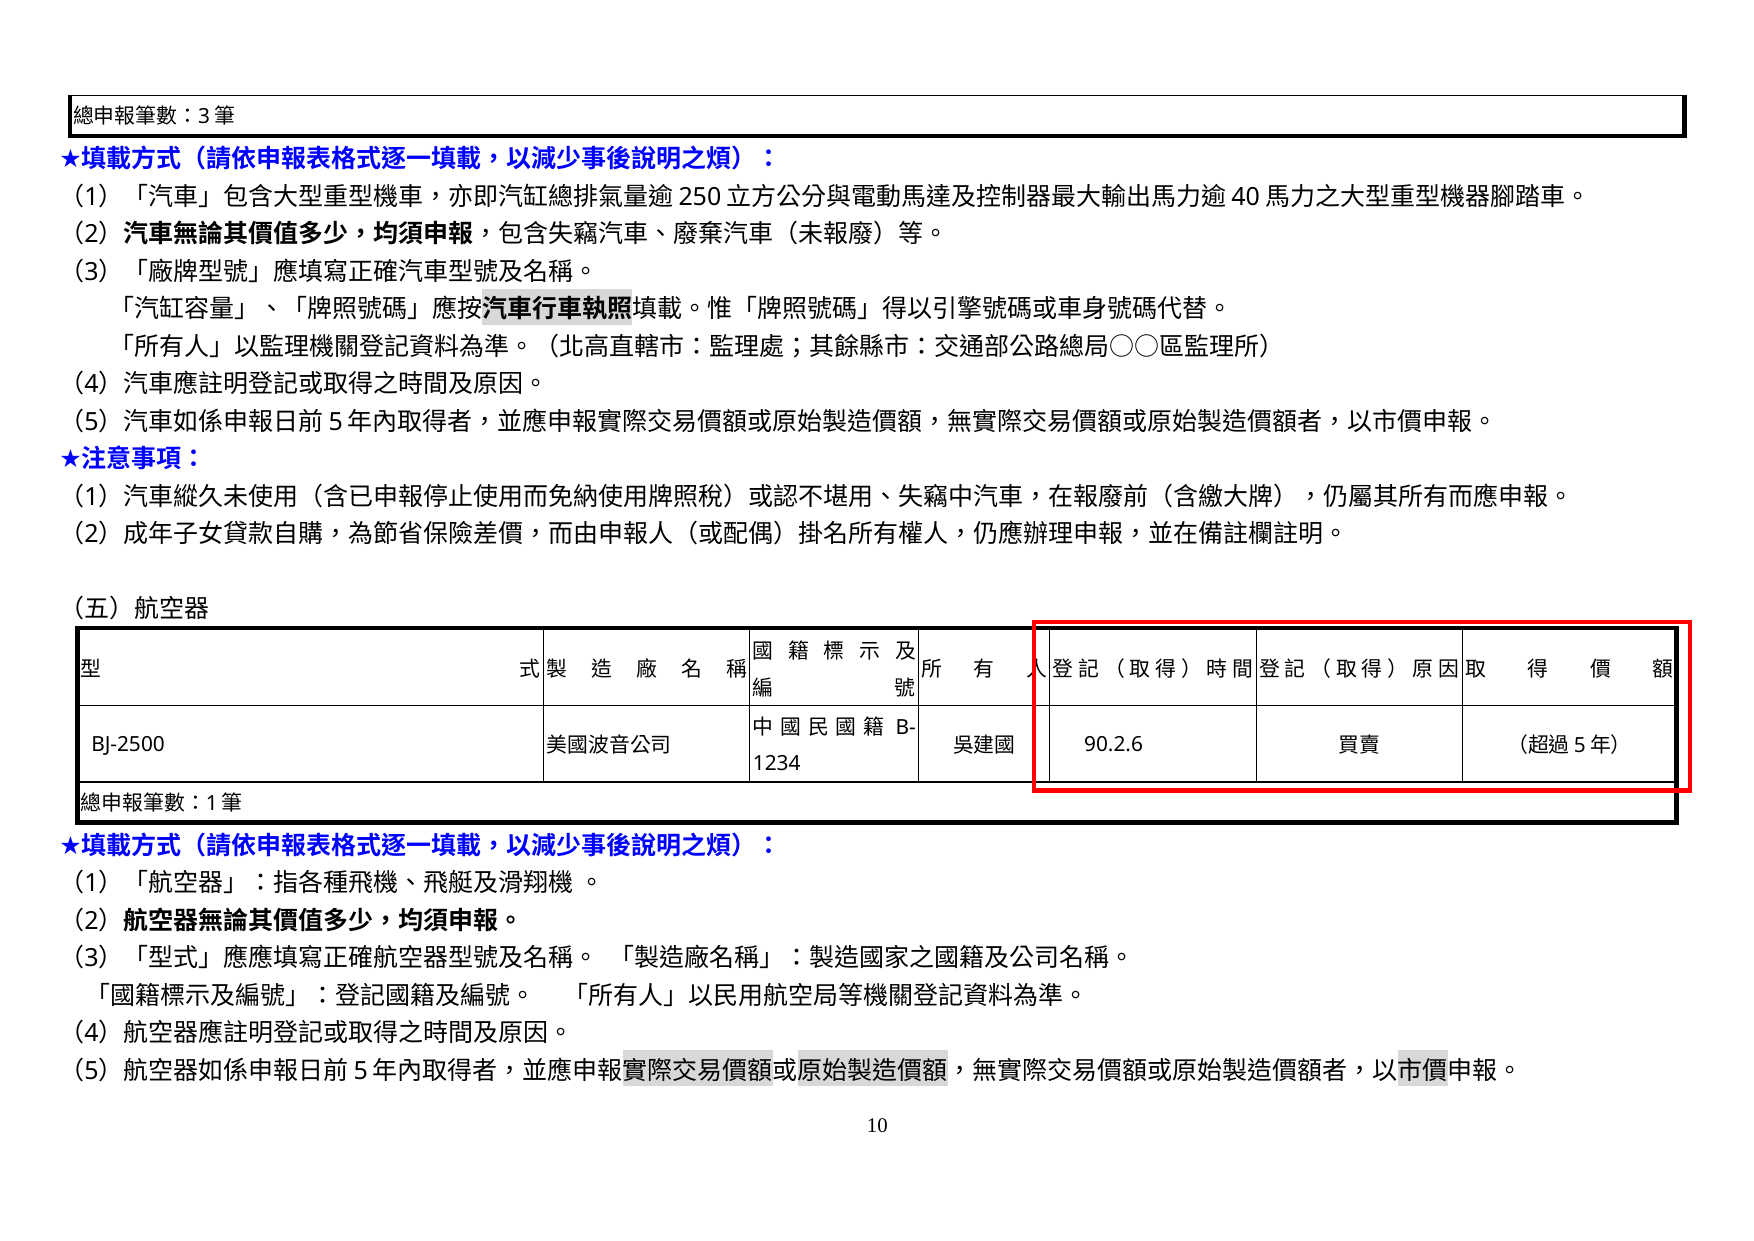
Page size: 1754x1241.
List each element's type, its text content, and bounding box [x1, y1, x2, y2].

text （1）「汽車」包含大型重型機車，亦即汽缸總排氣量逾250立方公分與電動馬達及控制器最大輸出馬力逾40馬力之大型重型機器腳踏車。 [59, 176, 1695, 213]
text （2）成年子女貸款自購，為節省保險差價，而由申報人（或配偶）掛名所有權人，仍應辦理申報，並在備註欄註明。 [59, 513, 1695, 551]
table_cell BJ-2500 [80, 706, 543, 781]
text （4）汽車應註明登記或取得之時間及原因。 [59, 363, 1695, 401]
table_header 所有人 [919, 630, 1032, 705]
text 「汽缸容量」、「牌照號碼」應按汽車行車執照填載。惟「牌照號碼」得以引擎號碼或車身號碼代替。 [109, 288, 1695, 326]
text （2）航空器無論其價值多少，均須申報。 [59, 899, 1695, 937]
text ★填載方式（請依申報表格式逐一填載，以減少事後說明之煩）： [59, 138, 1695, 176]
table_cell 總申報筆數：3筆 [72, 96, 1682, 133]
text （5）汽車如係申報日前5年內取得者，並應申報實際交易價額或原始製造價額，無實際交易價額或原始製造價額者，以市價申報。 [59, 401, 1695, 438]
table_header 國籍標示及 編號 [750, 630, 918, 705]
text （1）汽車縱久未使用（含已申報停止使用而免納使用牌照稅）或認不堪用、失竊中汽車，在報廢前（含繳大牌），仍屬其所有而應申報。 [59, 476, 1695, 513]
text ★注意事項： [59, 438, 1695, 476]
text （五）航空器 [59, 588, 1695, 626]
table_header 製造廠名稱 [544, 630, 749, 705]
text （4）航空器應註明登記或取得之時間及原因。 [59, 1012, 1695, 1049]
table_header 所有人 [1036, 630, 1049, 705]
table_header 登記（取得）時間 [1050, 630, 1256, 705]
text （2）汽車無論其價值多少，均須申報，包含失竊汽車、廢棄汽車（未報廢）等。 [59, 213, 1695, 251]
table_cell 吳建國 [919, 706, 1032, 781]
table_header 登記（取得）原因 [1257, 630, 1462, 705]
table_header 取得價額 [1463, 630, 1674, 705]
table_cell 買賣 [1257, 706, 1462, 781]
table_cell 90.2.6 [1050, 706, 1256, 781]
table_cell [1036, 706, 1049, 781]
table_header 型式 [80, 630, 543, 705]
table_cell 總申報筆數：1筆 [80, 783, 1674, 820]
text ★填載方式（請依申報表格式逐一填載，以減少事後說明之煩）： [59, 824, 1695, 862]
text （3）「型式」應應填寫正確航空器型號及名稱。 「製造廠名稱」：製造國家之國籍及公司名稱。 [59, 937, 1695, 974]
text （3）「廠牌型號」應填寫正確汽車型號及名稱。 [59, 251, 1695, 288]
text 「國籍標示及編號」：登記國籍及編號。 「所有人」以民用航空局等機關登記資料為準。 [59, 974, 1695, 1012]
table_cell 中國民國籍B-1234 [750, 706, 918, 781]
table_cell （超過5年） [1463, 706, 1674, 781]
text （1）「航空器」：指各種飛機、飛艇及滑翔機 。 [59, 862, 1695, 899]
table_cell 美國波音公司 [544, 706, 749, 781]
text 「所有人」以監理機關登記資料為準。（北高直轄市：監理處；其餘縣市：交通部公路總局○○區監理所） [109, 326, 1695, 363]
text （5）航空器如係申報日前5年內取得者，並應申報實際交易價額或原始製造價額，無實際交易價額或原始製造價額者，以市價申報。 [59, 1049, 1695, 1087]
